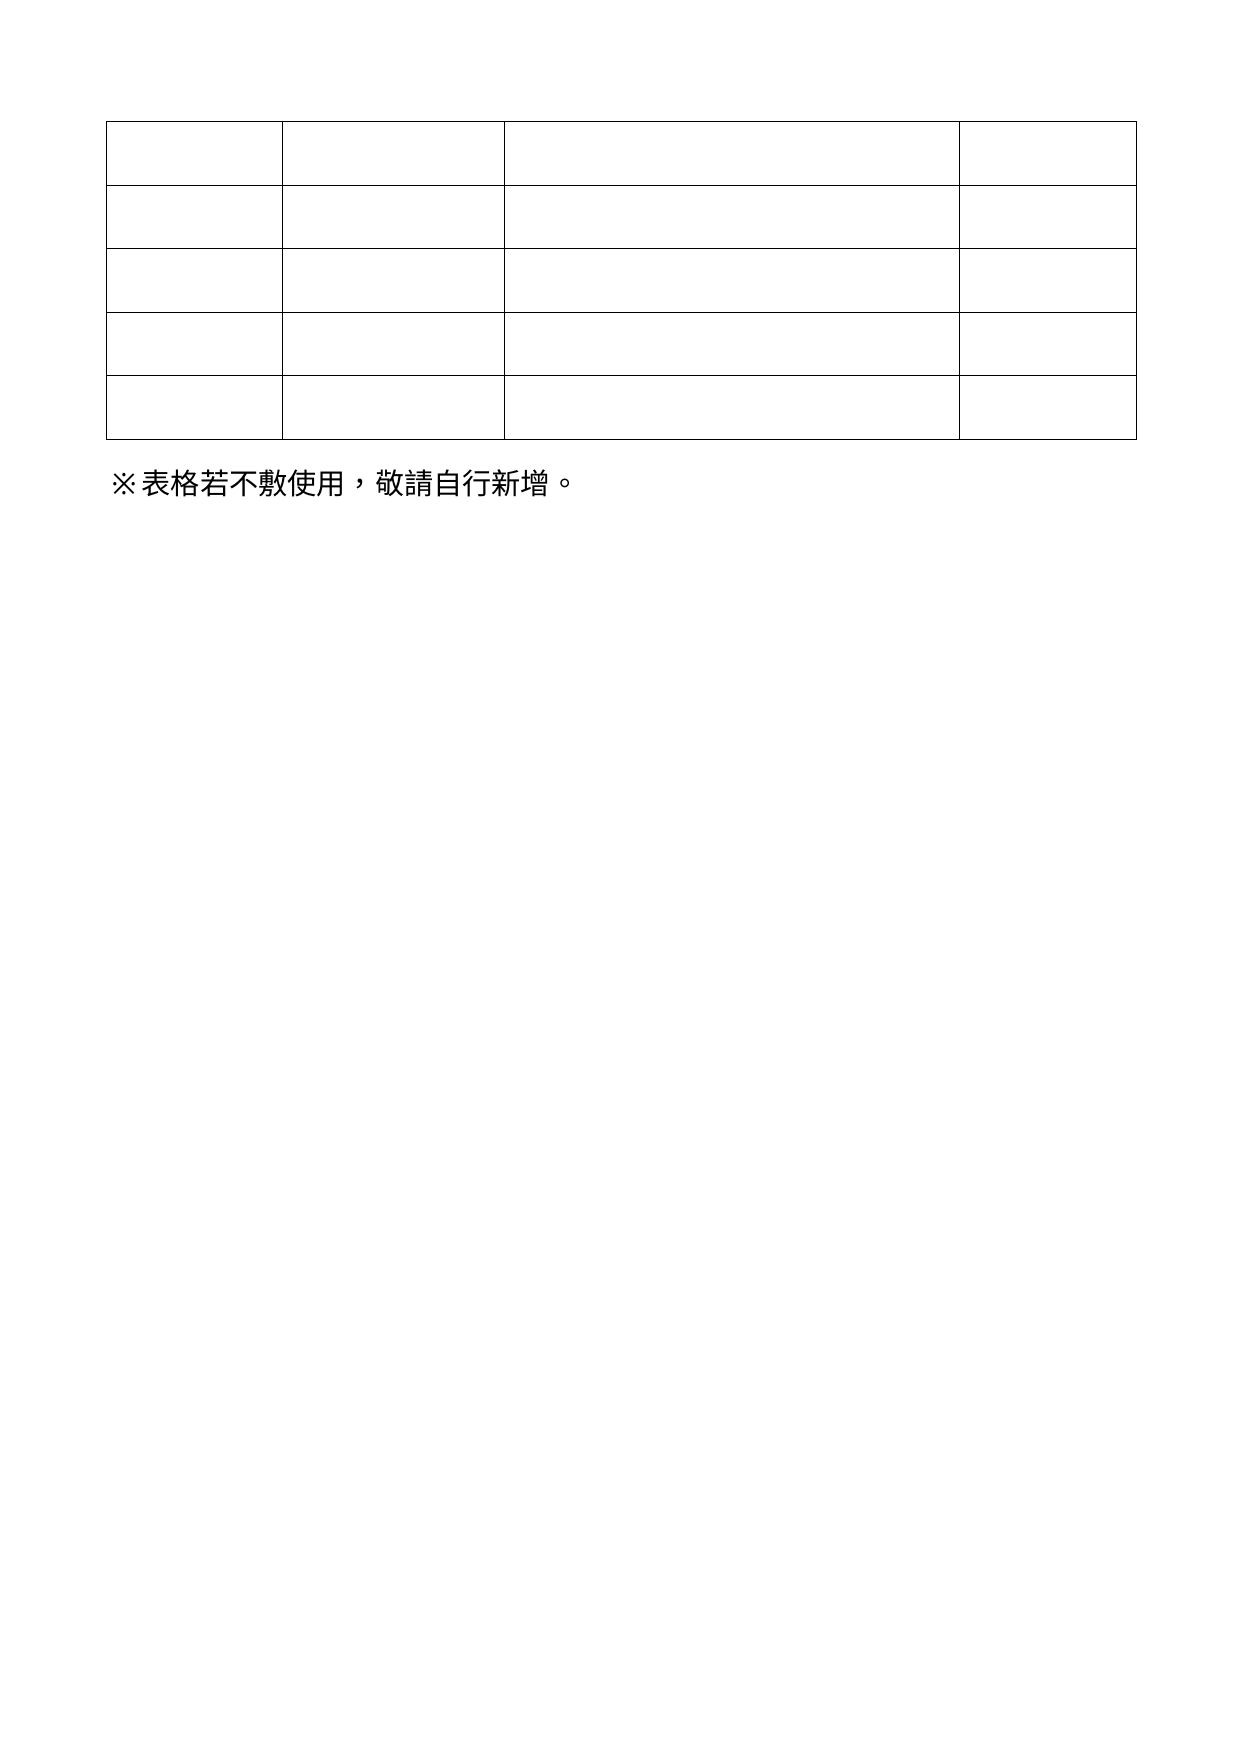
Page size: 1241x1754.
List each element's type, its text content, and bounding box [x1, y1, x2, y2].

table_cell [107, 249, 282, 312]
table_cell [505, 313, 959, 375]
table_cell [283, 186, 504, 248]
table_cell [283, 122, 504, 184]
table_cell [960, 313, 1136, 375]
table_cell [960, 186, 1136, 248]
table_cell [960, 249, 1136, 312]
table_cell [107, 313, 282, 375]
table_cell [505, 249, 959, 312]
table_cell [505, 376, 959, 439]
table_cell [283, 313, 504, 375]
table_cell [960, 376, 1136, 439]
text ※表格若不敷使用，敬請自行新增。 [106, 440, 1134, 502]
table_cell [505, 186, 959, 248]
table_cell [283, 376, 504, 439]
table_cell [960, 122, 1136, 184]
table_cell [107, 376, 282, 439]
table_cell [505, 122, 959, 184]
table_cell [107, 122, 282, 184]
table_cell [283, 249, 504, 312]
table_cell [107, 186, 282, 248]
